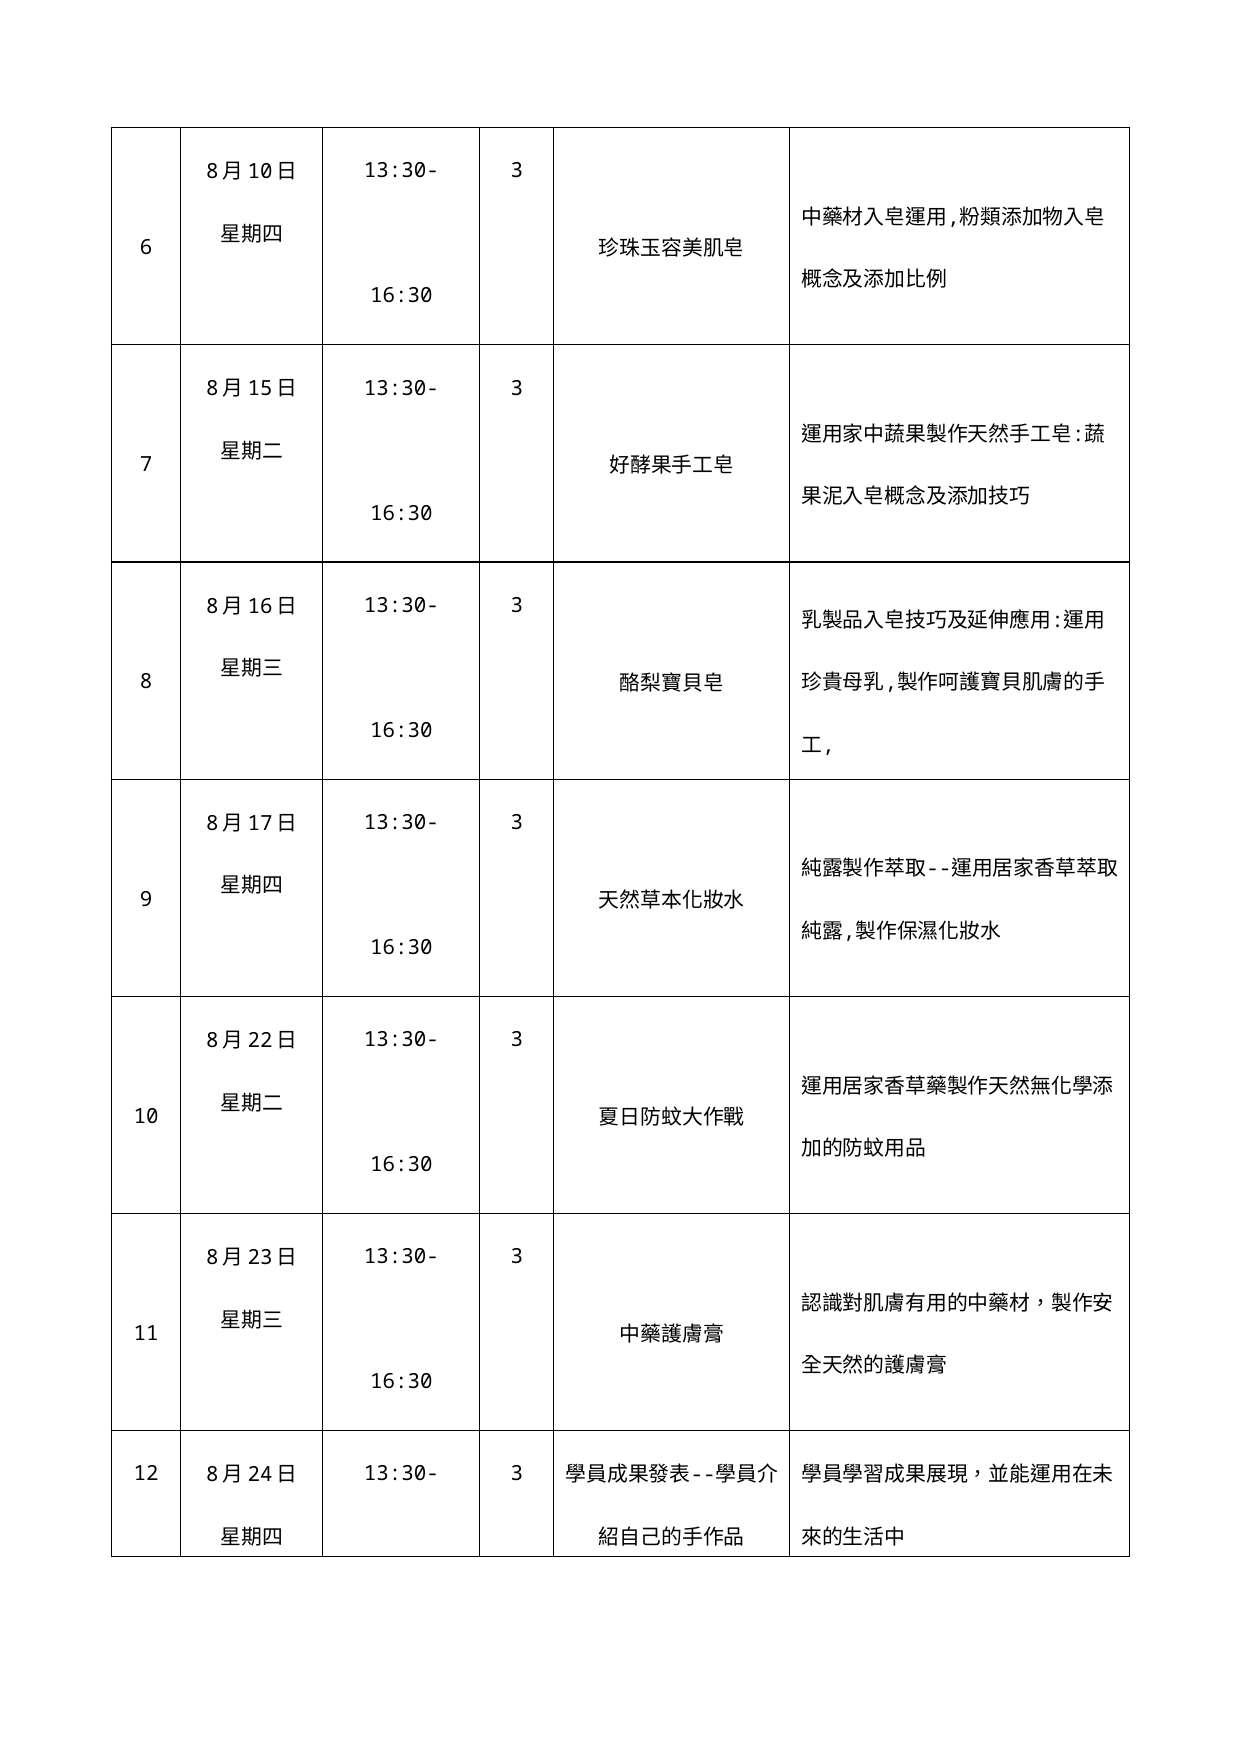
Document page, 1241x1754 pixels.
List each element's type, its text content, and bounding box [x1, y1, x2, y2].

table_cell 夏日防蚊大作戰 [554, 997, 789, 1213]
table_cell 8月22日 星期二 [181, 997, 322, 1213]
table_cell 3 [480, 128, 553, 344]
table_cell 6 [112, 128, 180, 344]
table_cell 運用居家香草藥製作天然無化學添加的防蚊用品 [790, 997, 1129, 1213]
table_cell 學員成果發表--學員介紹自己的手作品 [554, 1431, 789, 1556]
table_cell 3 [480, 1431, 553, 1556]
table_cell 8月15日 星期二 [181, 345, 322, 561]
table_cell 13:30-16:30 [323, 345, 479, 561]
table_cell 10 [112, 997, 180, 1213]
table_cell 8 [112, 563, 180, 778]
table_cell 好酵果手工皂 [554, 345, 789, 561]
table_cell 9 [112, 780, 180, 996]
table_cell 8月23日 星期三 [181, 1214, 322, 1430]
table_cell 13:30-16:30 [323, 997, 479, 1213]
table_cell 8月17日 星期四 [181, 780, 322, 996]
table_cell 8月10日 星期四 [181, 128, 322, 344]
table_cell 3 [480, 563, 553, 778]
table_cell 8月24日 星期四 [181, 1431, 322, 1556]
table_cell 11 [112, 1214, 180, 1430]
table_cell 13:30-16:30 [323, 780, 479, 996]
table_cell 7 [112, 345, 180, 561]
table_cell 認識對肌膚有用的中藥材，製作安全天然的護膚膏 [790, 1214, 1129, 1430]
table_cell 天然草本化妝水 [554, 780, 789, 996]
table_cell 13:30-16:30 [323, 1214, 479, 1430]
table_cell 13:30-16:30 [323, 563, 479, 778]
table_cell 運用家中蔬果製作天然手工皂:蔬果泥入皂概念及添加技巧 [790, 345, 1129, 561]
table_cell 酪梨寶貝皂 [554, 563, 789, 778]
table_cell 中藥護膚膏 [554, 1214, 789, 1430]
table_cell 學員學習成果展現，並能運用在未來的生活中 [790, 1431, 1129, 1556]
table_cell 12 [112, 1431, 180, 1556]
table_cell 8月16日 星期三 [181, 563, 322, 778]
table_cell 中藥材入皂運用,粉類添加物入皂概念及添加比例 [790, 128, 1129, 344]
table_cell 乳製品入皂技巧及延伸應用:運用珍貴母乳,製作呵護寶貝肌膚的手工, [790, 563, 1129, 778]
table_cell 純露製作萃取--運用居家香草萃取純露,製作保濕化妝水 [790, 780, 1129, 996]
table_cell 13:30- [323, 1431, 479, 1556]
table_cell 3 [480, 345, 553, 561]
table_cell 3 [480, 1214, 553, 1430]
table_cell 珍珠玉容美肌皂 [554, 128, 789, 344]
table_cell 13:30-16:30 [323, 128, 479, 344]
table_cell 3 [480, 780, 553, 996]
table_cell 3 [480, 997, 553, 1213]
